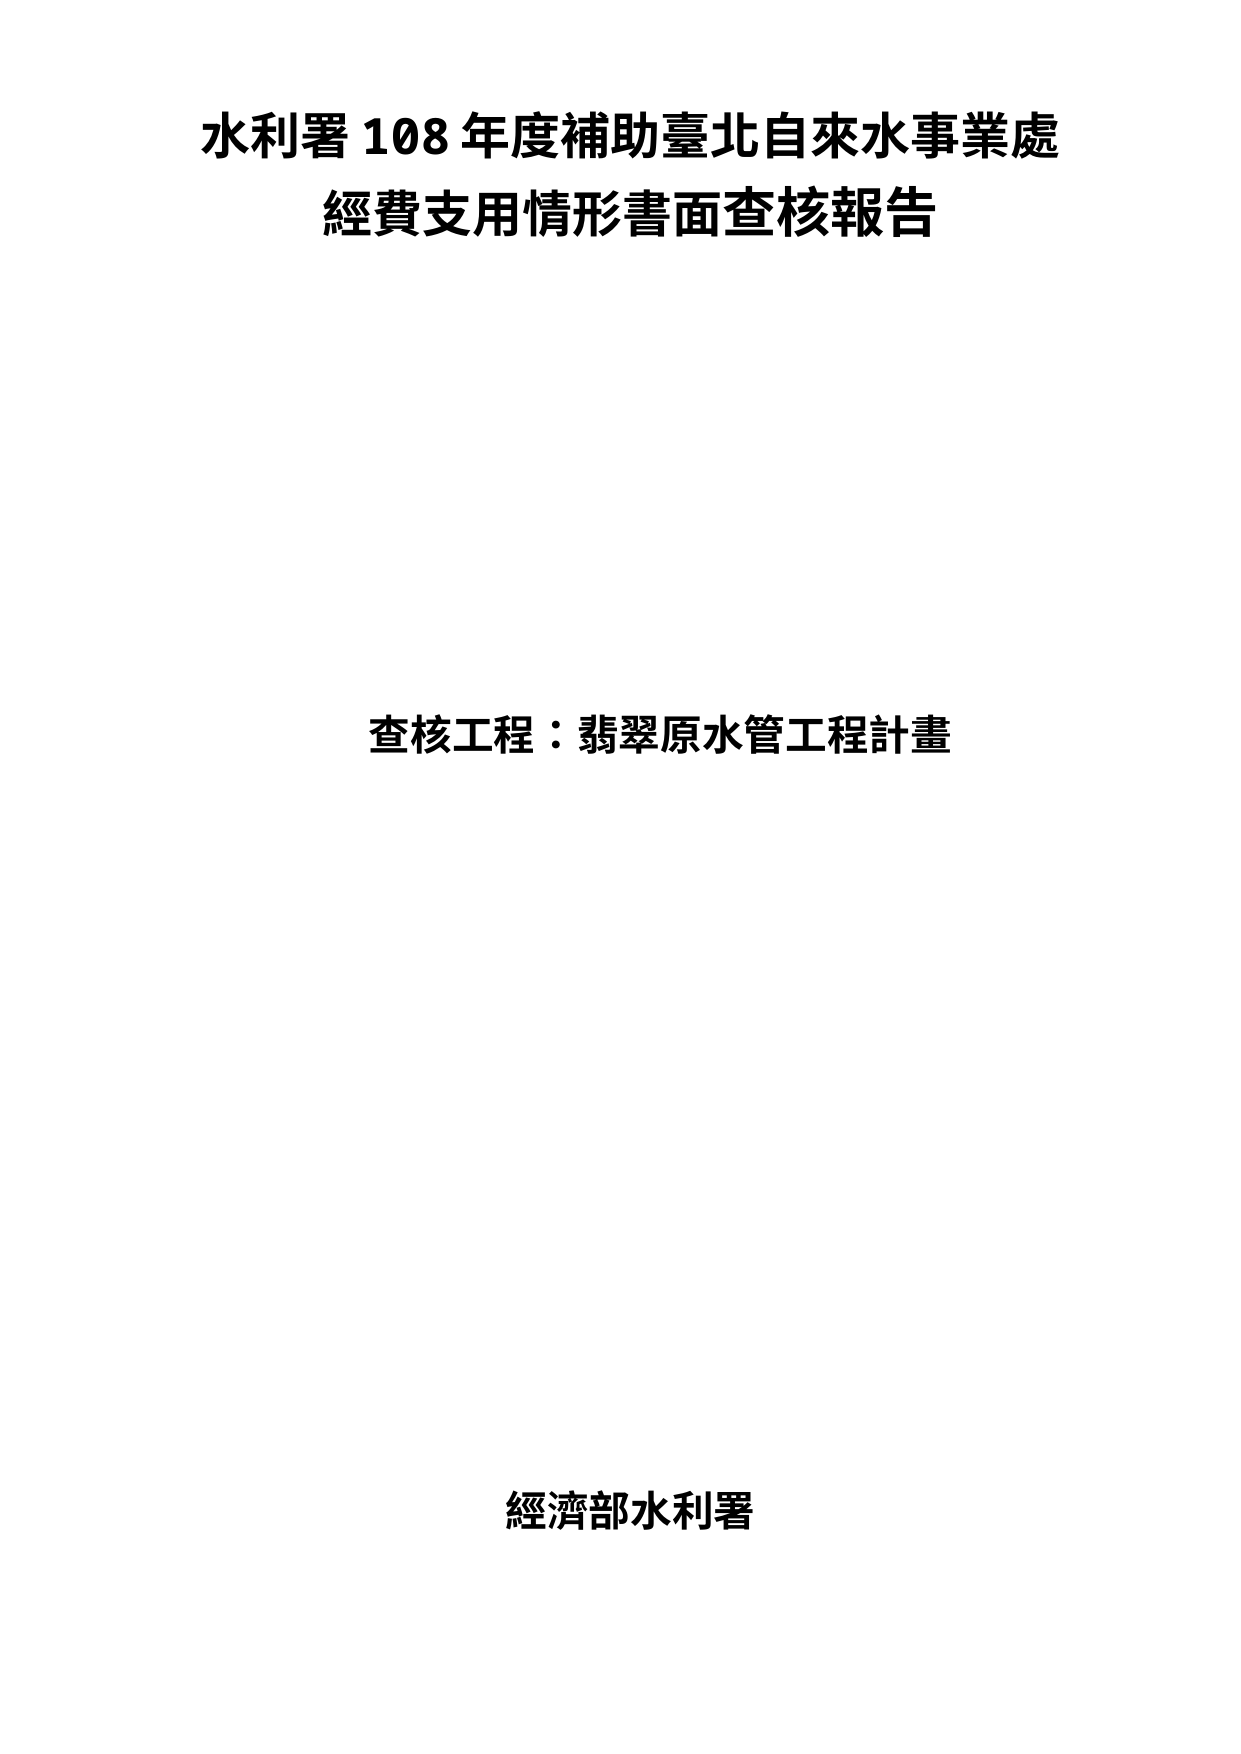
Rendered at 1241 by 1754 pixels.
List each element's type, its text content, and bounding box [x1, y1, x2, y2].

text 經費支用情形書面查核報告 [106, 169, 1154, 248]
text 查核工程：翡翠原水管工程計畫 [195, 702, 1125, 762]
text 經濟部水利署 [136, 1478, 1125, 1538]
text 水利署108年度補助臺北自來水事業處 [106, 97, 1154, 169]
